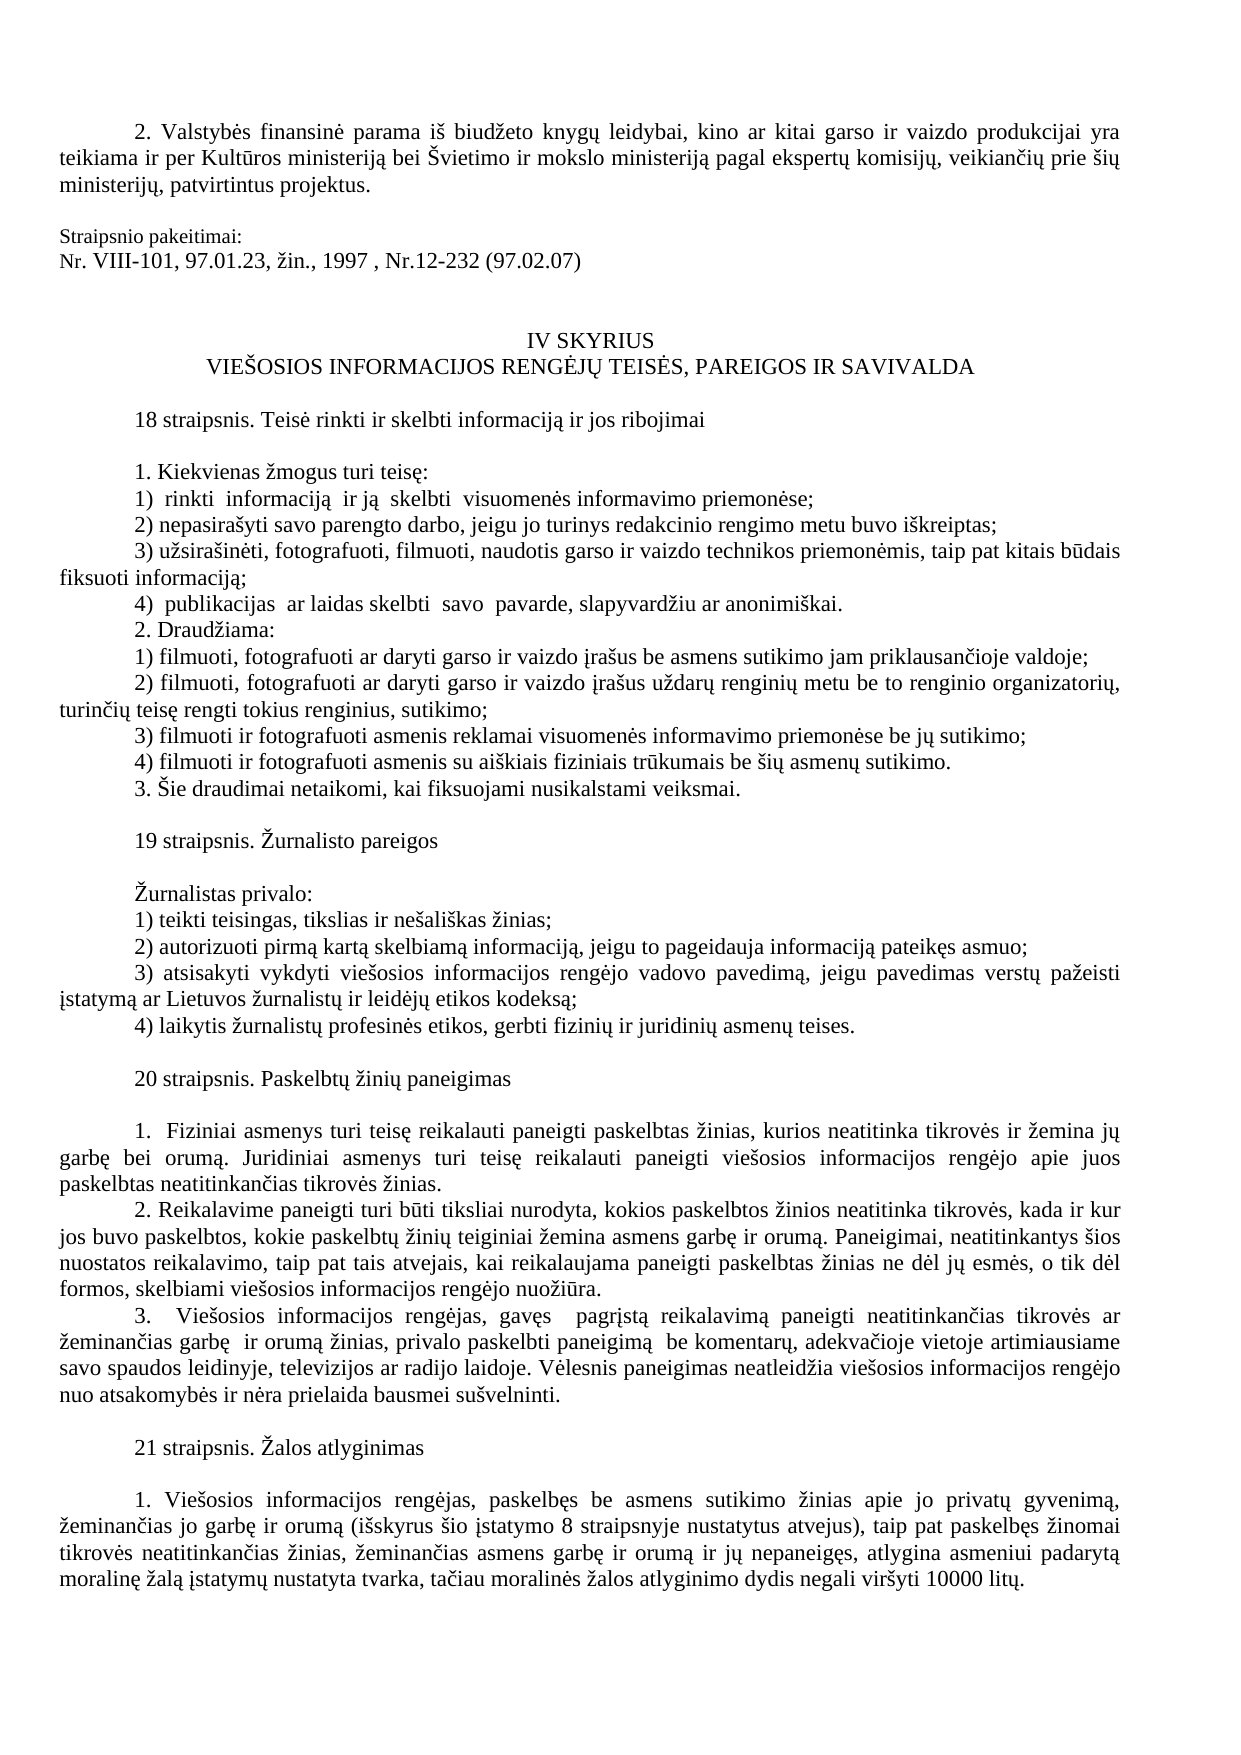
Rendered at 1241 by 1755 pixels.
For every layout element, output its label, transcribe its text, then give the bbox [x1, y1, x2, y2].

text IV SKYRIUS [59, 327, 1122, 353]
text 3) užsirašinėti, fotografuoti, filmuoti, naudotis garso ir vaizdo technikos priemonėmis, taip pat kitais būdais fiksuoti informaciją; [59, 537, 1122, 590]
text Žurnalistas privalo: [59, 880, 1122, 906]
text 18 straipsnis. Teisė rinkti ir skelbti informaciją ir jos ribojimai [59, 406, 1122, 432]
text 1. Fiziniai asmenys turi teisę reikalauti paneigti paskelbtas žinias, kurios neatitinka tikrovės ir žemina jų garbę bei orumą. Juridiniai asmenys turi teisę reikalauti paneigti viešosios informacijos rengėjo apie juos paskelbtas neatitinkančias tikrovės žinias. [59, 1117, 1122, 1196]
text 3. Šie draudimai netaikomi, kai fiksuojami nusikalstami veiksmai. [59, 775, 1122, 801]
text 4) filmuoti ir fotografuoti asmenis su aiškiais fiziniais trūkumais be šių asmenų sutikimo. [59, 748, 1122, 775]
text Straipsnio pakeitimai: [59, 223, 1122, 248]
text 20 straipsnis. Paskelbtų žinių paneigimas [59, 1064, 1122, 1091]
text 2. Draudžiama: [59, 617, 1122, 643]
text 1) rinkti informaciją ir ją skelbti visuomenės informavimo priemonėse; [59, 485, 1122, 511]
text 2) autorizuoti pirmą kartą skelbiamą informaciją, jeigu to pageidauja informaciją pateikęs asmuo; [59, 933, 1122, 959]
text VIEŠOSIOS INFORMACIJOS RENGĖJŲ TEISĖS, PAREIGOS IR SAVIVALDA [59, 353, 1122, 379]
text Nr. VIII-101, 97.01.23, žin., 1997 , Nr.12-232 (97.02.07) [59, 248, 1122, 274]
text 19 straipsnis. Žurnalisto pareigos [59, 827, 1122, 854]
text 2) nepasirašyti savo parengto darbo, jeigu jo turinys redakcinio rengimo metu buvo iškreiptas; [59, 511, 1122, 537]
text 1. Viešosios informacijos rengėjas, paskelbęs be asmens sutikimo žinias apie jo privatų gyvenimą, žeminančias jo garbę ir orumą (išskyrus šio įstatymo 8 straipsnyje nustatytus atvejus), taip pat paskelbęs žinomai tikrovės neatitinkančias žinias, žeminančias asmens garbę ir orumą ir jų nepaneigęs, atlygina asmeniui padarytą moralinę žalą įstatymų nustatyta tvarka, tačiau moralinės žalos atlyginimo dydis negali viršyti 10000 litų. [59, 1486, 1122, 1592]
text 3) filmuoti ir fotografuoti asmenis reklamai visuomenės informavimo priemonėse be jų sutikimo; [59, 722, 1122, 748]
text 2) filmuoti, fotografuoti ar daryti garso ir vaizdo įrašus uždarų renginių metu be to renginio organizatorių, turinčių teisę rengti tokius renginius, sutikimo; [59, 669, 1122, 722]
text 1) filmuoti, fotografuoti ar daryti garso ir vaizdo įrašus be asmens sutikimo jam priklausančioje valdoje; [59, 643, 1122, 669]
text 4) laikytis žurnalistų profesinės etikos, gerbti fizinių ir juridinių asmenų teises. [59, 1012, 1122, 1038]
text 1) teikti teisingas, tikslias ir nešališkas žinias; [59, 906, 1122, 933]
text 21 straipsnis. Žalos atlyginimas [59, 1433, 1122, 1460]
text 1. Kiekvienas žmogus turi teisę: [59, 458, 1122, 485]
text 3) atsisakyti vykdyti viešosios informacijos rengėjo vadovo pavedimą, jeigu pavedimas verstų pažeisti įstatymą ar Lietuvos žurnalistų ir leidėjų etikos kodeksą; [59, 959, 1122, 1012]
text 4) publikacijas ar laidas skelbti savo pavarde, slapyvardžiu ar anonimiškai. [59, 590, 1122, 617]
text 2. Reikalavime paneigti turi būti tiksliai nurodyta, kokios paskelbtos žinios neatitinka tikrovės, kada ir kur jos buvo paskelbtos, kokie paskelbtų žinių teiginiai žemina asmens garbę ir orumą. Paneigimai, neatitinkantys šios nuostatos reikalavimo, taip pat tais atvejais, kai reikalaujama paneigti paskelbtas žinias ne dėl jų esmės, o tik dėl formos, skelbiami viešosios informacijos rengėjo nuožiūra. [59, 1196, 1122, 1302]
text 2. Valstybės finansinė parama iš biudžeto knygų leidybai, kino ar kitai garso ir vaizdo produkcijai yra teikiama ir per Kultūros ministeriją bei Švietimo ir mokslo ministeriją pagal ekspertų komisijų, veikiančių prie šių ministerijų, patvirtintus projektus. [59, 118, 1122, 197]
text 3. Viešosios informacijos rengėjas, gavęs pagrįstą reikalavimą paneigti neatitinkančias tikrovės ar žeminančias garbę ir orumą žinias, privalo paskelbti paneigimą be komentarų, adekvačioje vietoje artimiausiame savo spaudos leidinyje, televizijos ar radijo laidoje. Vėlesnis paneigimas neatleidžia viešosios informacijos rengėjo nuo atsakomybės ir nėra prielaida bausmei sušvelninti. [59, 1302, 1122, 1407]
